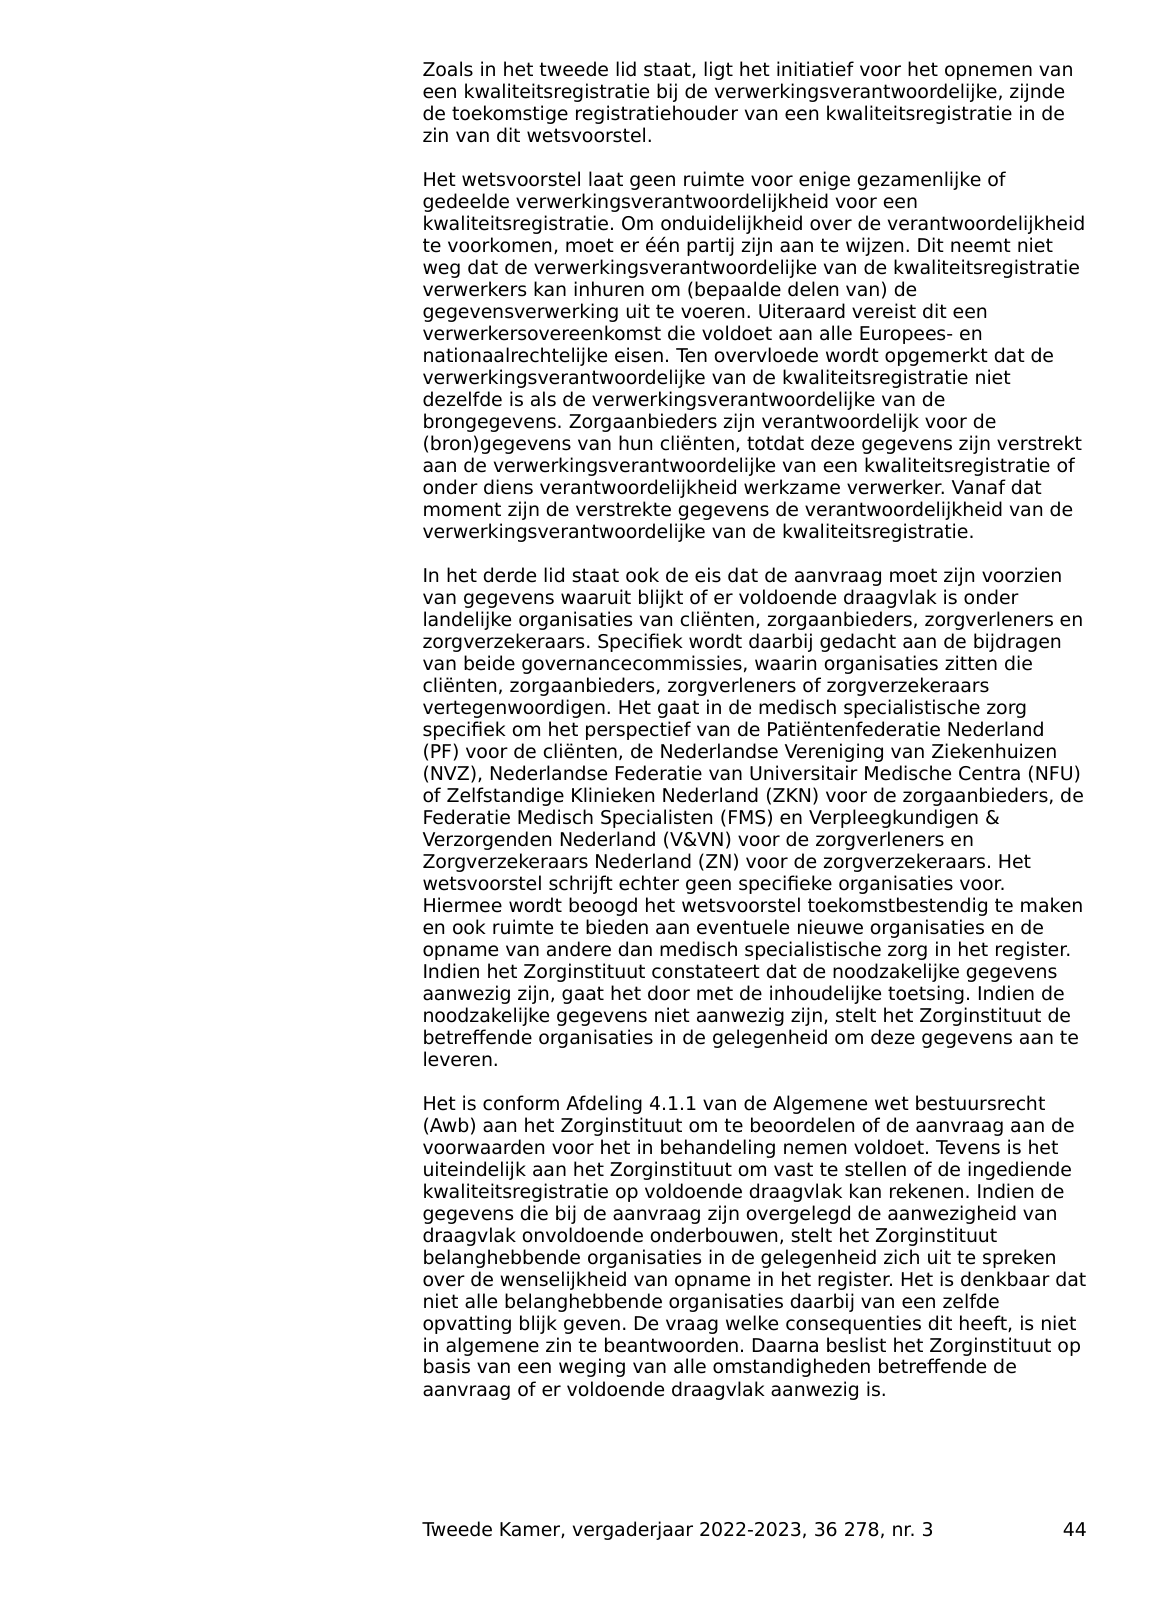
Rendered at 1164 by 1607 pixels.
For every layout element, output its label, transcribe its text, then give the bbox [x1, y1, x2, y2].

text In het derde lid staat ook de eis dat de aanvraag moet zijn voorzien van gegevens waaruit blijkt of er voldoende draagvlak is onder landelijke organisaties van cliënten, zorgaanbieders, zorgverleners en zorgverzekeraars. Specifiek wordt daarbij gedacht aan de bijdragen van beide governancecommissies, waarin organisaties zitten die cliënten, zorgaanbieders, zorgverleners of zorgverzekeraars vertegenwoordigen. Het gaat in de medisch specialistische zorg specifiek om het perspectief van de Patiëntenfederatie Nederland (PF) voor de cliënten, de Nederlandse Vereniging van Ziekenhuizen (NVZ), Nederlandse Federatie van Universitair Medische Centra (NFU) of Zelfstandige Klinieken Nederland (ZKN) voor de zorgaanbieders, de Federatie Medisch Specialisten (FMS) en Verpleegkundigen & Verzorgenden Nederland (V&VN) voor de zorgverleners en Zorgverzekeraars Nederland (ZN) voor de zorgverzekeraars. Het wetsvoorstel schrijft echter geen specifieke organisaties voor. Hiermee wordt beoogd het wetsvoorstel toekomstbestendig te maken en ook ruimte te bieden aan eventuele nieuwe organisaties en de opname van andere dan medisch specialistische zorg in het register. Indien het Zorginstituut constateert dat de noodzakelijke gegevens aanwezig zijn, gaat het door met de inhoudelijke toetsing. Indien de noodzakelijke gegevens niet aanwezig zijn, stelt het Zorginstituut de betreffende organisaties in de gelegenheid om deze gegevens aan te leveren. [422, 565, 1087, 1071]
text Het is conform Afdeling 4.1.1 van de Algemene wet bestuursrecht (Awb) aan het Zorginstituut om te beoordelen of de aanvraag aan de voorwaarden voor het in behandeling nemen voldoet. Tevens is het uiteindelijk aan het Zorginstituut om vast te stellen of de ingediende kwaliteitsregistratie op voldoende draagvlak kan rekenen. Indien de gegevens die bij de aanvraag zijn overgelegd de aanwezigheid van draagvlak onvoldoende onderbouwen, stelt het Zorginstituut belanghebbende organisaties in de gelegenheid zich uit te spreken over de wenselijkheid van opname in het register. Het is denkbaar dat niet alle belanghebbende organisaties daarbij van een zelfde opvatting blijk geven. De vraag welke consequenties dit heeft, is niet in algemene zin te beantwoorden. Daarna beslist het Zorginstituut op basis van een weging van alle omstandigheden betreffende de aanvraag of er voldoende draagvlak aanwezig is. [422, 1093, 1087, 1400]
text Zoals in het tweede lid staat, ligt het initiatief voor het opnemen van een kwaliteitsregistratie bij de verwerkingsverantwoordelijke, zijnde de toekomstige registratiehouder van een kwaliteitsregistratie in de zin van dit wetsvoorstel. [422, 59, 1087, 147]
text Het wetsvoorstel laat geen ruimte voor enige gezamenlijke of gedeelde verwerkingsverantwoordelijkheid voor een kwaliteitsregistratie. Om onduidelijkheid over de verantwoordelijkheid te voorkomen, moet er één partij zijn aan te wijzen. Dit neemt niet weg dat de verwerkingsverantwoordelijke van de kwaliteitsregistratie verwerkers kan inhuren om (bepaalde delen van) de gegevensverwerking uit te voeren. Uiteraard vereist dit een verwerkersovereenkomst die voldoet aan alle Europees- en nationaalrechtelijke eisen. Ten overvloede wordt opgemerkt dat de verwerkingsverantwoordelijke van de kwaliteitsregistratie niet dezelfde is als de verwerkingsverantwoordelijke van de brongegevens. Zorgaanbieders zijn verantwoordelijk voor de (bron)gegevens van hun cliënten, totdat deze gegevens zijn verstrekt aan de verwerkingsverantwoordelijke van een kwaliteitsregistratie of onder diens verantwoordelijkheid werkzame verwerker. Vanaf dat moment zijn de verstrekte gegevens de verantwoordelijkheid van de verwerkingsverantwoordelijke van de kwaliteitsregistratie. [422, 169, 1087, 543]
